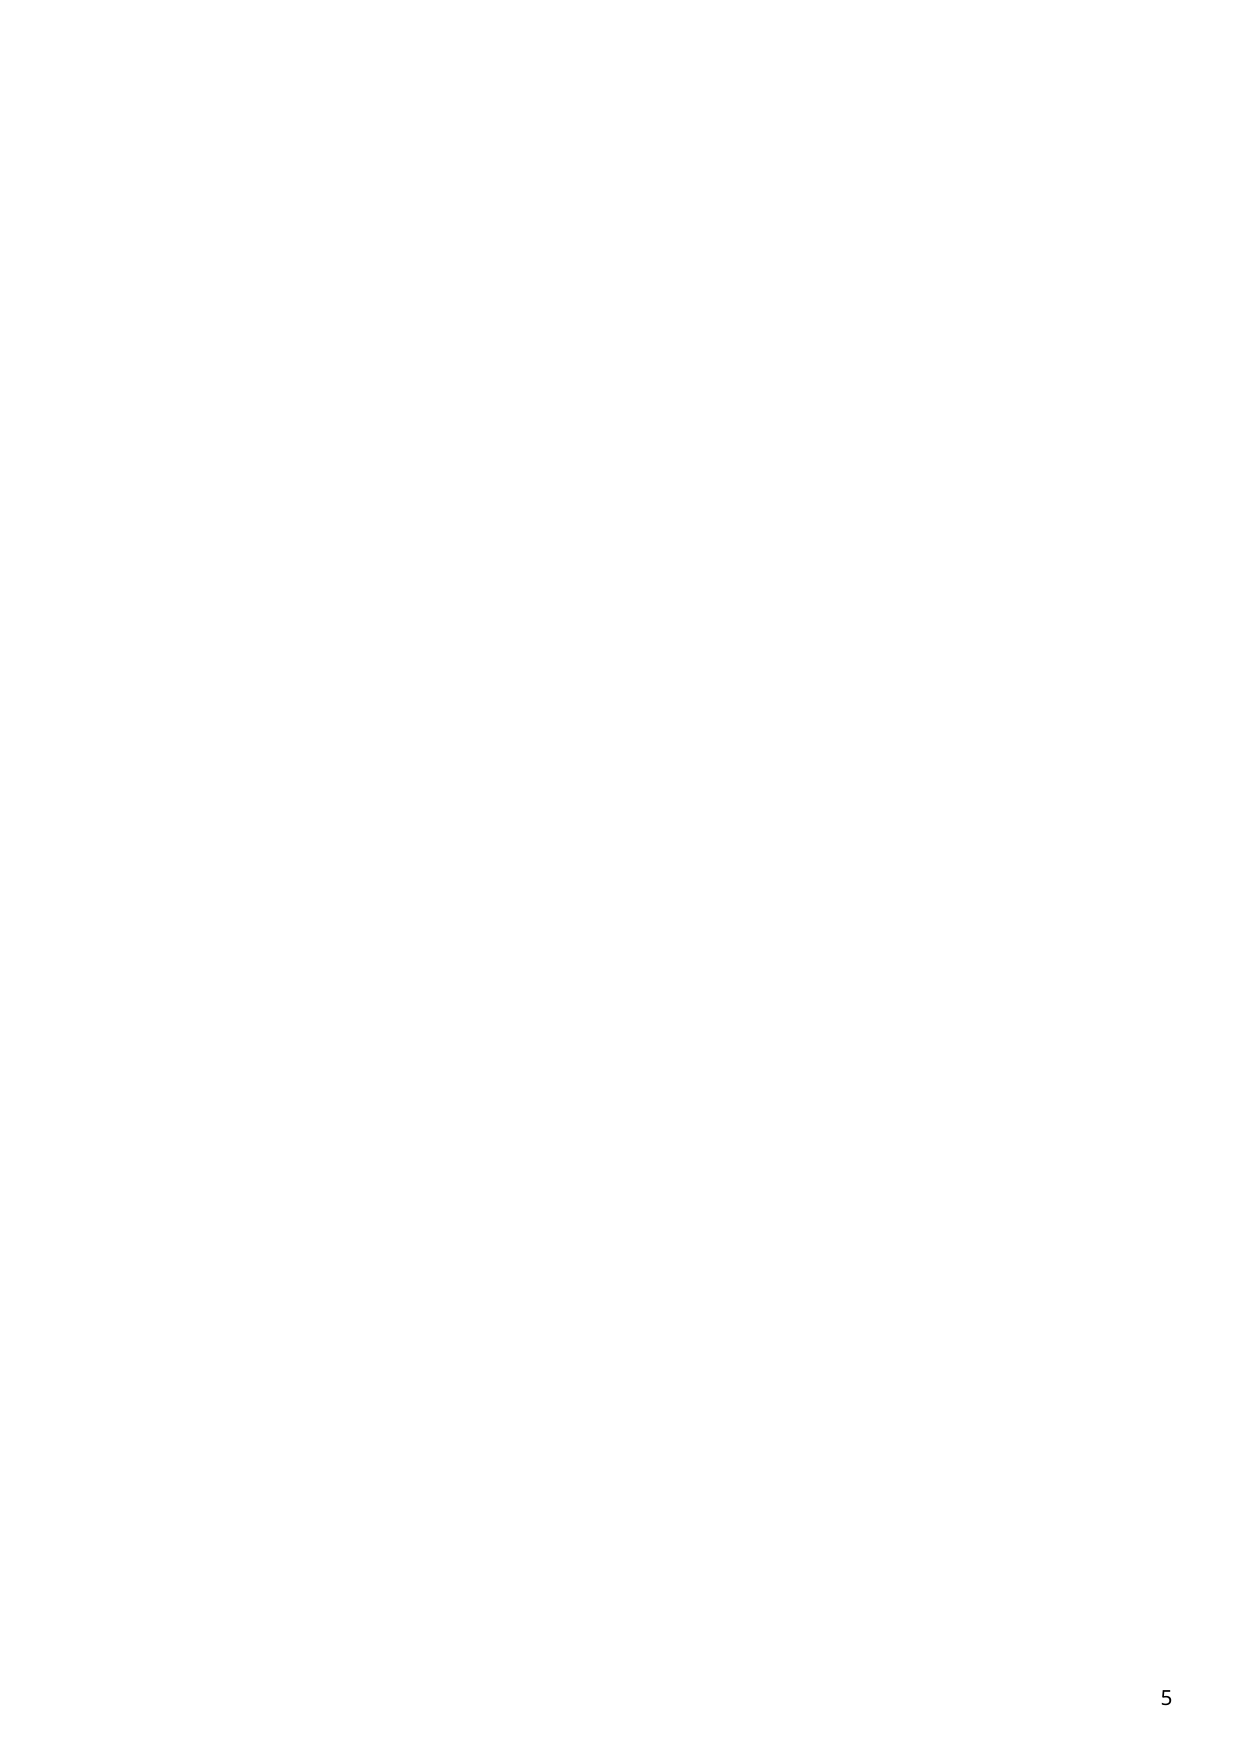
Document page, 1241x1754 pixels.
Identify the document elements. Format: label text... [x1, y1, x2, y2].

text 5 [1152, 1683, 1181, 1711]
